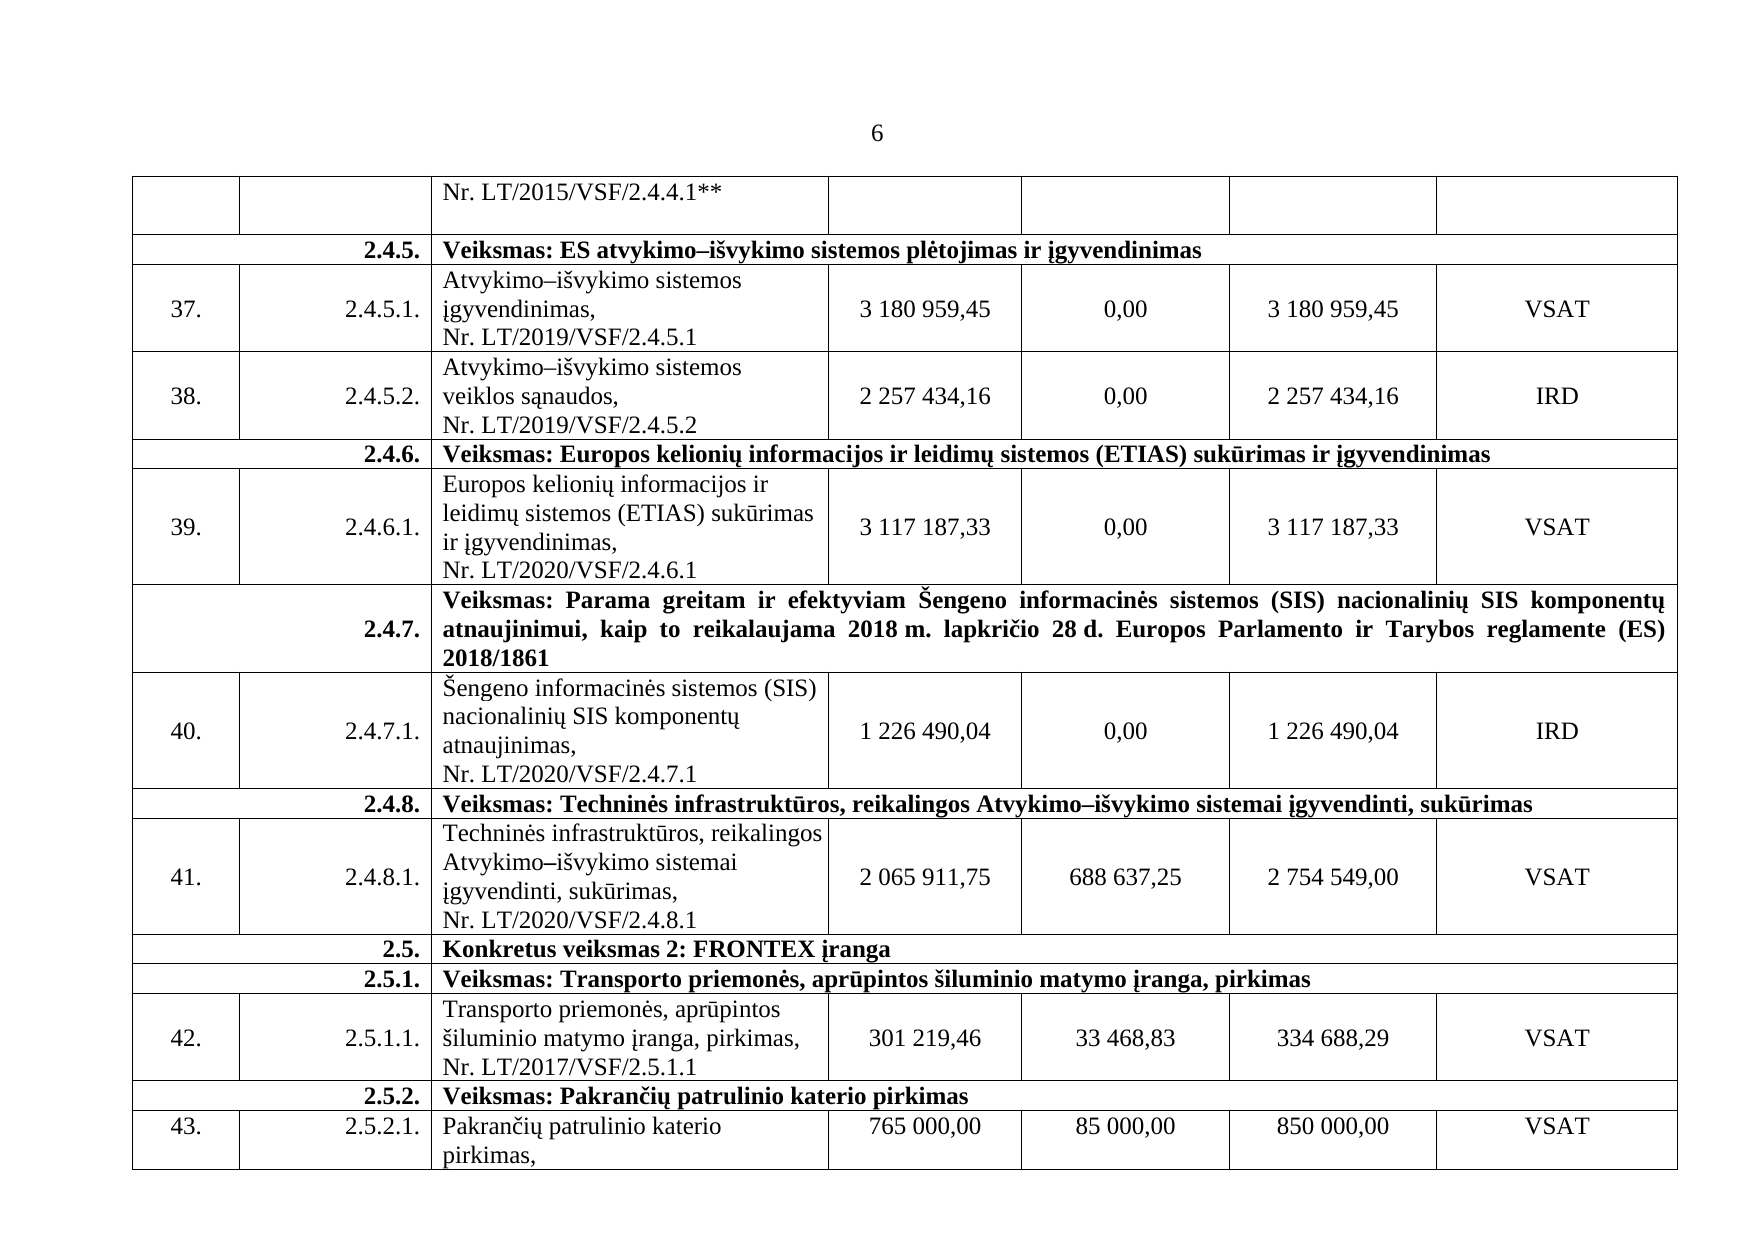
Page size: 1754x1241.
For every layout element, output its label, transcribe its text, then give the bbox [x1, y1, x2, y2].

table_cell 3 117 187,33 [1230, 469, 1436, 584]
table_cell Šengeno informacinės sistemos (SIS) nacionalinių SIS komponentų atnaujinimas, Nr. LT/2020/VSF/2.4.7.1 [432, 673, 828, 788]
table_cell 334 688,29 [1230, 994, 1436, 1080]
table_cell Pakrančių patrulinio katerio pirkimas, [432, 1111, 828, 1169]
table_cell Veiksmas: Transporto priemonės, aprūpintos šiluminio matymo įranga, pirkimas [432, 964, 1677, 993]
table_cell 2.4.8. [133, 789, 431, 817]
table_cell Veiksmas: Pakrančių patrulinio katerio pirkimas [432, 1081, 1677, 1110]
table_cell VSAT [1437, 819, 1677, 933]
table_cell [240, 177, 431, 234]
table_cell VSAT [1437, 994, 1677, 1080]
table_cell 2.4.6. [133, 440, 431, 468]
table_cell IRD [1437, 352, 1677, 438]
table_cell 2.5.1.1. [240, 994, 431, 1080]
table_cell [1437, 177, 1677, 234]
table_cell Techninės infrastruktūros, reikalingos Atvykimo–išvykimo sistemai įgyvendinti, sukūrimas, Nr. LT/2020/VSF/2.4.8.1 [432, 819, 828, 933]
table_cell 2.4.6.1. [240, 469, 431, 584]
table_cell Europos kelionių informacijos ir leidimų sistemos (ETIAS) sukūrimas ir įgyvendinimas, Nr. LT/2020/VSF/2.4.6.1 [432, 469, 828, 584]
table_cell 765 000,00 [829, 1111, 1021, 1169]
table_cell 40. [133, 673, 239, 788]
table_cell 2.4.5.1. [240, 265, 431, 351]
table_cell 2.5. [133, 935, 431, 963]
table_cell Veiksmas: ES atvykimo–išvykimo sistemos plėtojimas ir įgyvendinimas [432, 235, 1677, 264]
table_cell Veiksmas: Europos kelionių informacijos ir leidimų sistemos (ETIAS) sukūrimas ir įgyvendinimas [432, 440, 1677, 468]
table_cell 2 257 434,16 [829, 352, 1021, 438]
table_cell Veiksmas: Techninės infrastruktūros, reikalingos Atvykimo–išvykimo sistemai įgyvendinti, sukūrimas [432, 789, 1677, 817]
table_cell 2.4.5. [133, 235, 431, 264]
table_cell 3 180 959,45 [1230, 265, 1436, 351]
table_cell 2.4.8.1. [240, 819, 431, 933]
table_cell 85 000,00 [1022, 1111, 1229, 1169]
table_cell 0,00 [1022, 352, 1229, 438]
table_cell 2.5.2.1. [240, 1111, 431, 1169]
table_cell Transporto priemonės, aprūpintos šiluminio matymo įranga, pirkimas, Nr. LT/2017/VSF/2.5.1.1 [432, 994, 828, 1080]
table_cell 1 226 490,04 [1230, 673, 1436, 788]
table_cell Atvykimo–išvykimo sistemos veiklos sąnaudos, Nr. LT/2019/VSF/2.4.5.2 [432, 352, 828, 438]
table_cell Konkretus veiksmas 2: FRONTEX įranga [432, 935, 1677, 963]
table_cell 3 117 187,33 [829, 469, 1021, 584]
table_cell 42. [133, 994, 239, 1080]
table_cell 1 226 490,04 [829, 673, 1021, 788]
table_cell 2 065 911,75 [829, 819, 1021, 933]
table_cell 0,00 [1022, 265, 1229, 351]
table_cell 39. [133, 469, 239, 584]
table_cell [1022, 177, 1229, 234]
table_cell 2.4.5.2. [240, 352, 431, 438]
table_cell 2.4.7. [133, 585, 431, 672]
table_cell Veiksmas: Parama greitam ir efektyviam Šengeno informacinės sistemos (SIS) nacionalinių SIS komponentų atnaujinimui, kaip to reikalaujama 2018 m. lapkričio 28 d. Europos Parlamento ir Tarybos reglamente (ES) 2018/1861 [432, 585, 1677, 672]
table_cell 850 000,00 [1230, 1111, 1436, 1169]
table_cell 2.5.2. [133, 1081, 431, 1110]
table_cell 2.4.7.1. [240, 673, 431, 788]
table_cell 688 637,25 [1022, 819, 1229, 933]
table_cell Nr. LT/2015/VSF/2.4.4.1** [432, 177, 828, 234]
table_cell VSAT [1437, 1111, 1677, 1169]
table_cell 3 180 959,45 [829, 265, 1021, 351]
table_cell [133, 177, 239, 234]
table_cell [1230, 177, 1436, 234]
table_cell VSAT [1437, 469, 1677, 584]
table_cell 2 754 549,00 [1230, 819, 1436, 933]
table_cell 41. [133, 819, 239, 933]
table_cell 43. [133, 1111, 239, 1169]
table_cell [829, 177, 1021, 234]
table_cell IRD [1437, 673, 1677, 788]
table_cell 37. [133, 265, 239, 351]
table_cell VSAT [1437, 265, 1677, 351]
table_cell Atvykimo–išvykimo sistemos įgyvendinimas, Nr. LT/2019/VSF/2.4.5.1 [432, 265, 828, 351]
table_cell 33 468,83 [1022, 994, 1229, 1080]
table_cell 301 219,46 [829, 994, 1021, 1080]
table_cell 2 257 434,16 [1230, 352, 1436, 438]
table_cell 38. [133, 352, 239, 438]
table_cell 2.5.1. [133, 964, 431, 993]
table_cell 0,00 [1022, 469, 1229, 584]
table_cell 0,00 [1022, 673, 1229, 788]
